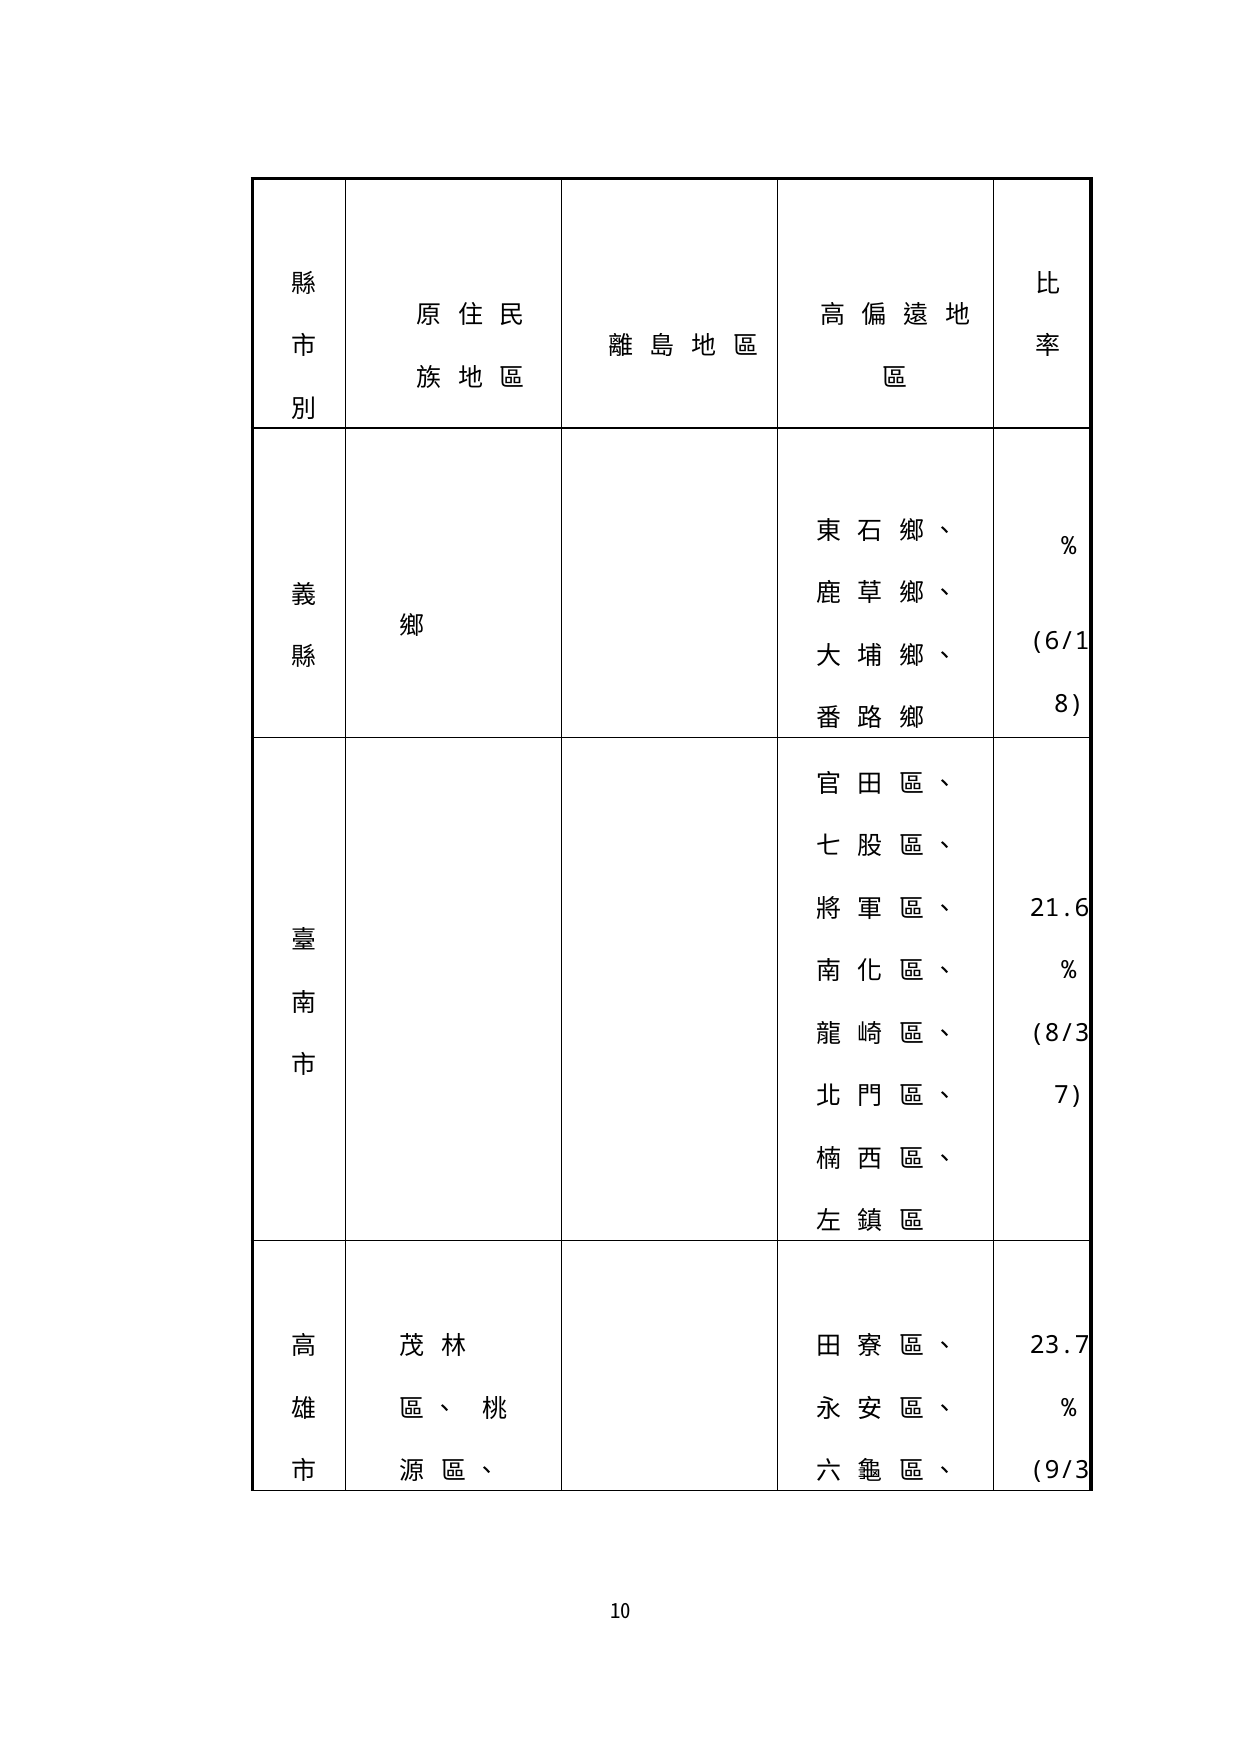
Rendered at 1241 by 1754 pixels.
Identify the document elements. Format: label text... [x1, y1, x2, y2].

table_header 縣市別 [254, 180, 345, 427]
table_cell [562, 429, 777, 737]
table_cell 高雄市 [254, 1241, 345, 1490]
table_cell 義縣 [254, 429, 345, 737]
table_header 原住民族地區 [346, 180, 561, 427]
table_cell 23.7% (9/3 [994, 1241, 1089, 1490]
table_cell 鄉 [346, 429, 561, 737]
table_cell 臺南市 [254, 738, 345, 1240]
table_cell [346, 738, 561, 1240]
table_cell 官田區、七股區、將軍區、南化區、龍崎區、北門區、楠西區、左鎮區 [778, 738, 993, 1240]
table_header 離島地區 [562, 180, 777, 427]
table_cell 茂林區、桃源區、 [346, 1241, 561, 1490]
table_cell [562, 738, 777, 1240]
table_cell 東石鄉、鹿草鄉、大埔鄉、番路鄉 [778, 429, 993, 737]
table_header 高偏遠地區 [778, 180, 993, 427]
table_cell 田寮區、永安區、六龜區、 [778, 1241, 993, 1490]
table_cell [562, 1241, 777, 1490]
table_cell % (6/18) [994, 429, 1089, 737]
table_header 比率 [994, 180, 1089, 427]
table_cell 21.6% (8/37) [994, 738, 1089, 1240]
